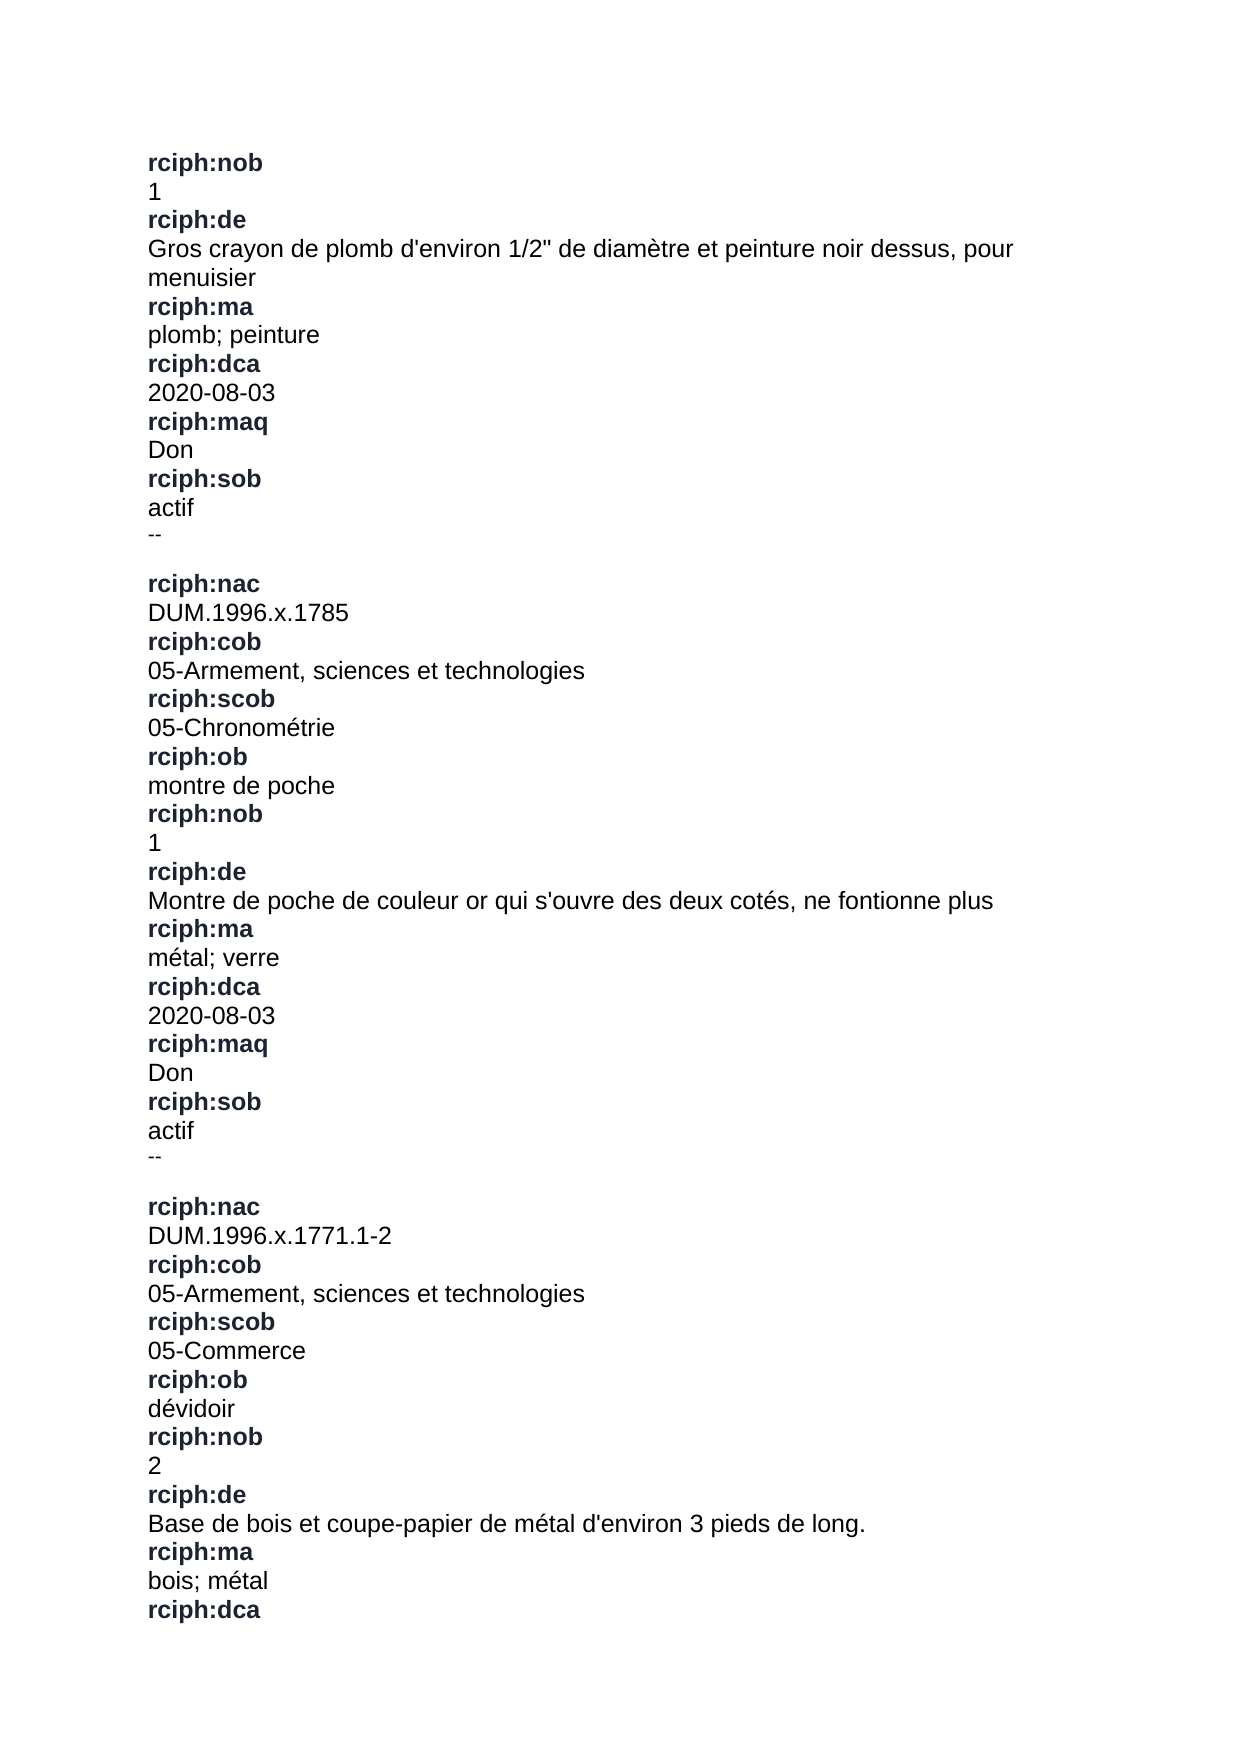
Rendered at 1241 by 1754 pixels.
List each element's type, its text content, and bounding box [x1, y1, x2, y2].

text rciph:scob [148, 684, 1092, 713]
text rciph:de [148, 857, 1092, 886]
text 05-Commerce [148, 1336, 1092, 1365]
text rciph:de [148, 205, 1092, 234]
text rciph:sob [148, 1087, 1092, 1116]
text 1 [148, 176, 1092, 205]
text rciph:de [148, 1480, 1092, 1508]
text rciph:nob [148, 148, 1092, 176]
text rciph:nob [148, 799, 1092, 828]
text rciph:ma [148, 914, 1092, 943]
text DUM.1996.x.1771.1-2 [148, 1221, 1092, 1250]
text DUM.1996.x.1785 [148, 598, 1092, 627]
text 05-Chronométrie [148, 713, 1092, 742]
text rciph:nac [148, 1192, 1092, 1221]
text rciph:ob [148, 1365, 1092, 1393]
text 2020-08-03 [148, 1001, 1092, 1029]
text actif [148, 493, 1092, 521]
text rciph:sob [148, 464, 1092, 493]
text 2020-08-03 [148, 378, 1092, 406]
text rciph:cob [148, 1250, 1092, 1278]
text rciph:maq [148, 1029, 1092, 1058]
text dévidoir [148, 1393, 1092, 1422]
text rciph:cob [148, 627, 1092, 656]
text 05-Armement, sciences et technologies [148, 656, 1092, 684]
text rciph:dca [148, 1595, 1092, 1623]
text Don [148, 435, 1092, 464]
text rciph:ma [148, 1537, 1092, 1566]
text Base de bois et coupe-papier de métal d'environ 3 pieds de long. [148, 1508, 1092, 1537]
text 1 [148, 828, 1092, 857]
text métal; verre [148, 943, 1092, 972]
text actif [148, 1116, 1092, 1144]
text 05-Armement, sciences et technologies [148, 1278, 1092, 1307]
text Don [148, 1058, 1092, 1087]
text bois; métal [148, 1566, 1092, 1595]
text rciph:scob [148, 1307, 1092, 1336]
text Montre de poche de couleur or qui s'ouvre des deux cotés, ne fontionne plus [148, 886, 1092, 914]
text rciph:dca [148, 972, 1092, 1001]
text montre de poche [148, 771, 1092, 799]
text 2 [148, 1451, 1092, 1480]
text rciph:dca [148, 349, 1092, 378]
text -- [148, 521, 1092, 545]
text rciph:nob [148, 1422, 1092, 1451]
text rciph:maq [148, 406, 1092, 435]
text -- [148, 1144, 1092, 1168]
text rciph:ma [148, 291, 1092, 320]
text Gros crayon de plomb d'environ 1/2" de diamètre et peinture noir dessus, pour menuisier [148, 234, 1092, 291]
text rciph:nac [148, 569, 1092, 598]
text rciph:ob [148, 742, 1092, 771]
text plomb; peinture [148, 320, 1092, 349]
